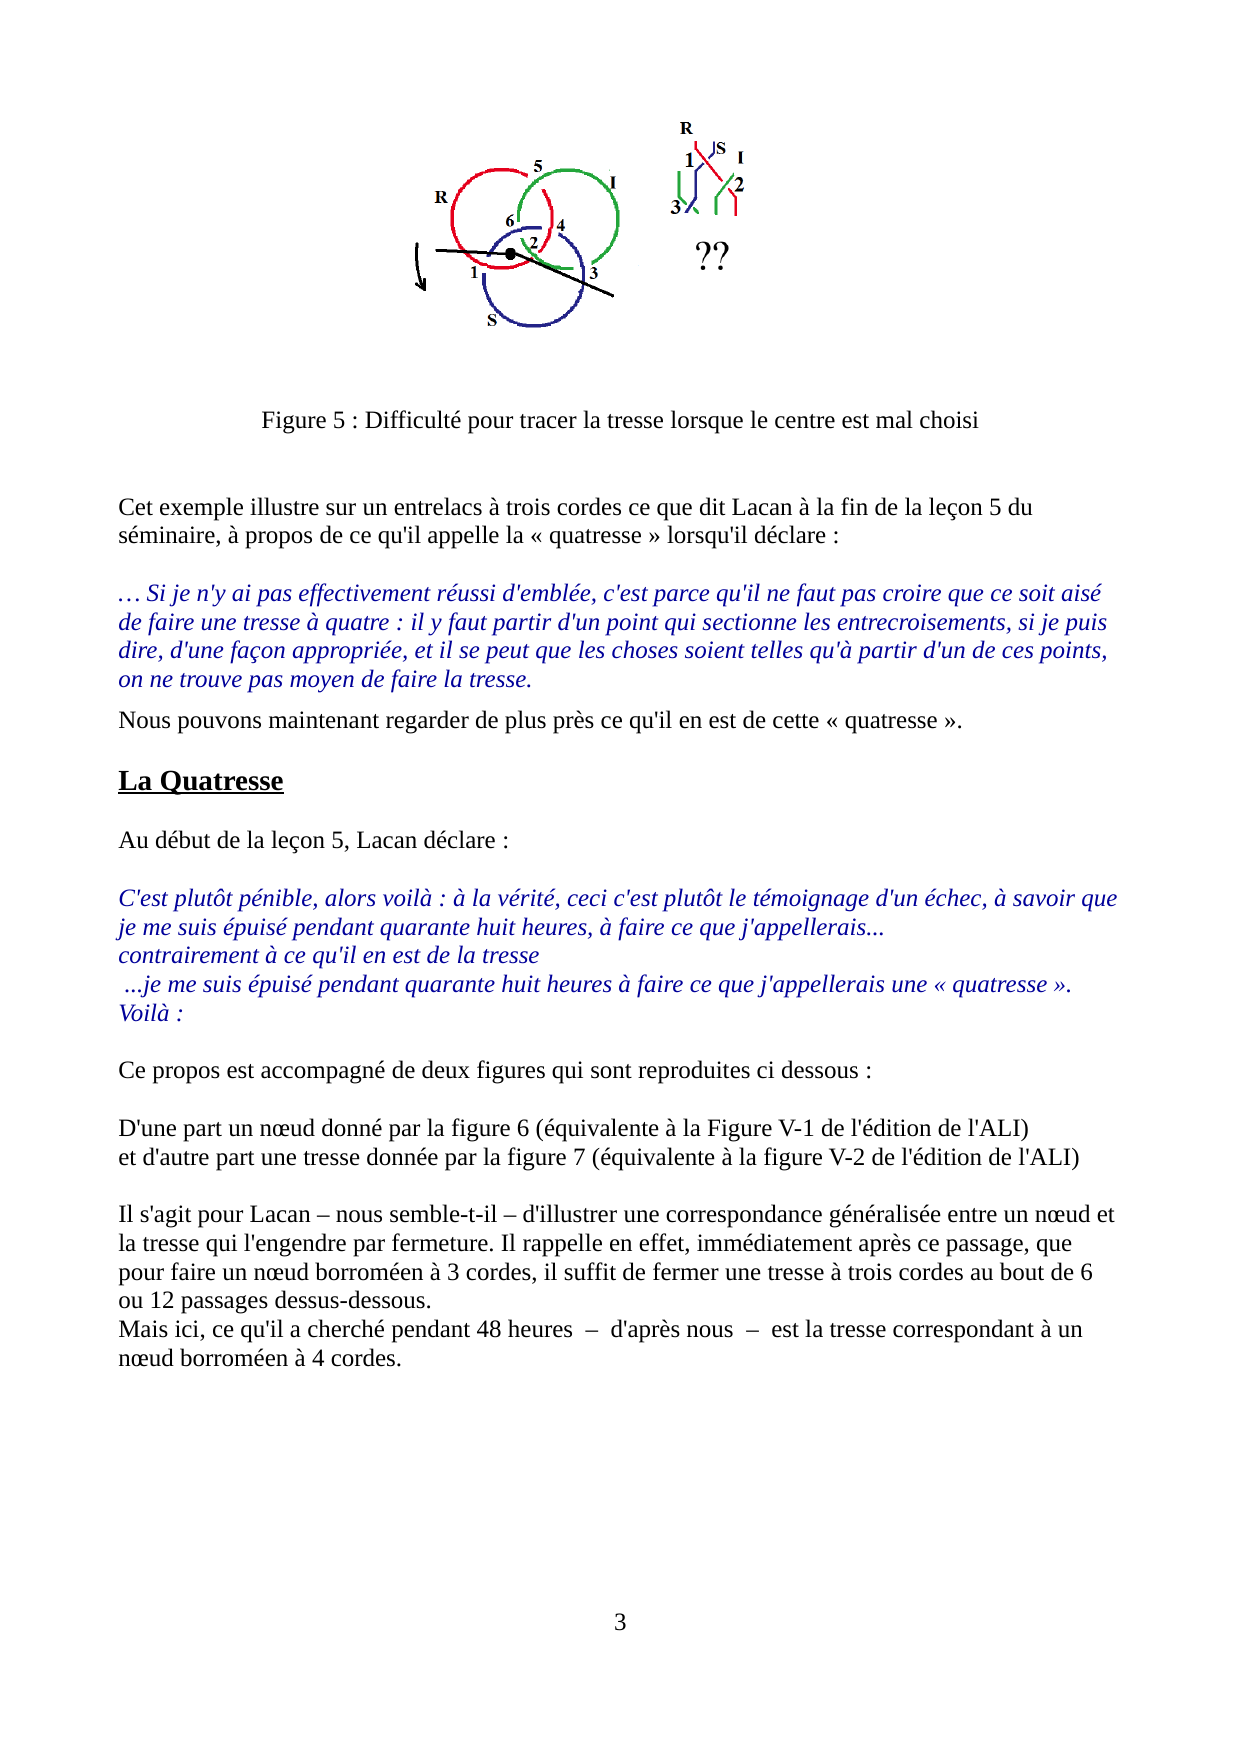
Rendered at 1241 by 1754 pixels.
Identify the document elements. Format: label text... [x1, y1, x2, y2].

text Nous pouvons maintenant regarder de plus près ce qu'il en est de cette « quatresse ». [118, 706, 1122, 734]
text et d'autre part une tresse donnée par la figure 7 (équivalente à la figure V-2 de l'édition de l'ALI) [118, 1142, 1122, 1170]
text La Quatresse [118, 763, 1122, 797]
text D'une part un nœud donné par la figure 6 (équivalente à la Figure V-1 de l'édition de l'ALI) [118, 1113, 1122, 1142]
text Figure 5 : Difficulté pour tracer la tresse lorsque le centre est mal choisi [118, 406, 1122, 434]
text Cet exemple illustre sur un entrelacs à trois cordes ce que dit Lacan à la fin de la leçon 5 du séminaire, à propos de ce qu'il appelle la « quatresse » lorsqu'il déclare : [118, 492, 1122, 549]
text Au début de la leçon 5, Lacan déclare : [118, 825, 1122, 854]
text Ce propos est accompagné de deux figures qui sont reproduites ci dessous : [118, 1055, 1122, 1084]
text ...je me suis épuisé pendant quarante huit heures à faire ce que j'appellerais une « quatresse ». Voilà : [118, 969, 1122, 1027]
text Mais ici, ce qu'il a cherché pendant 48 heures – d'après nous – est la tresse correspondant à un nœud borroméen à 4 cordes. [118, 1314, 1122, 1372]
picture [413, 118, 827, 377]
text C'est plutôt pénible, alors voilà : à la vérité, ceci c'est plutôt le témoignage d'un échec, à savoir que je me suis épuisé pendant quarante huit heures, à faire ce que j'appellerais... [118, 883, 1122, 940]
text contrairement à ce qu'il en est de la tresse [118, 940, 1122, 969]
text Il s'agit pour Lacan – nous semble-t-il – d'illustrer une correspondance généralisée entre un nœud et la tresse qui l'engendre par fermeture. Il rappelle en effet, immédiatement après ce passage, que pour faire un nœud borroméen à 3 cordes, il suffit de fermer une tresse à trois cordes au bout de 6 ou 12 passages dessus-dessous. [118, 1199, 1122, 1314]
text … Si je n'y ai pas effectivement réussi d'emblée, c'est parce qu'il ne faut pas croire que ce soit aisé de faire une tresse à quatre : il y faut partir d'un point qui sectionne les entrecroisements, si je puis dire, d'une façon appropriée, et il se peut que les choses soient telles qu'à partir d'un de ces points, on ne trouve pas moyen de faire la tresse. [118, 578, 1122, 693]
